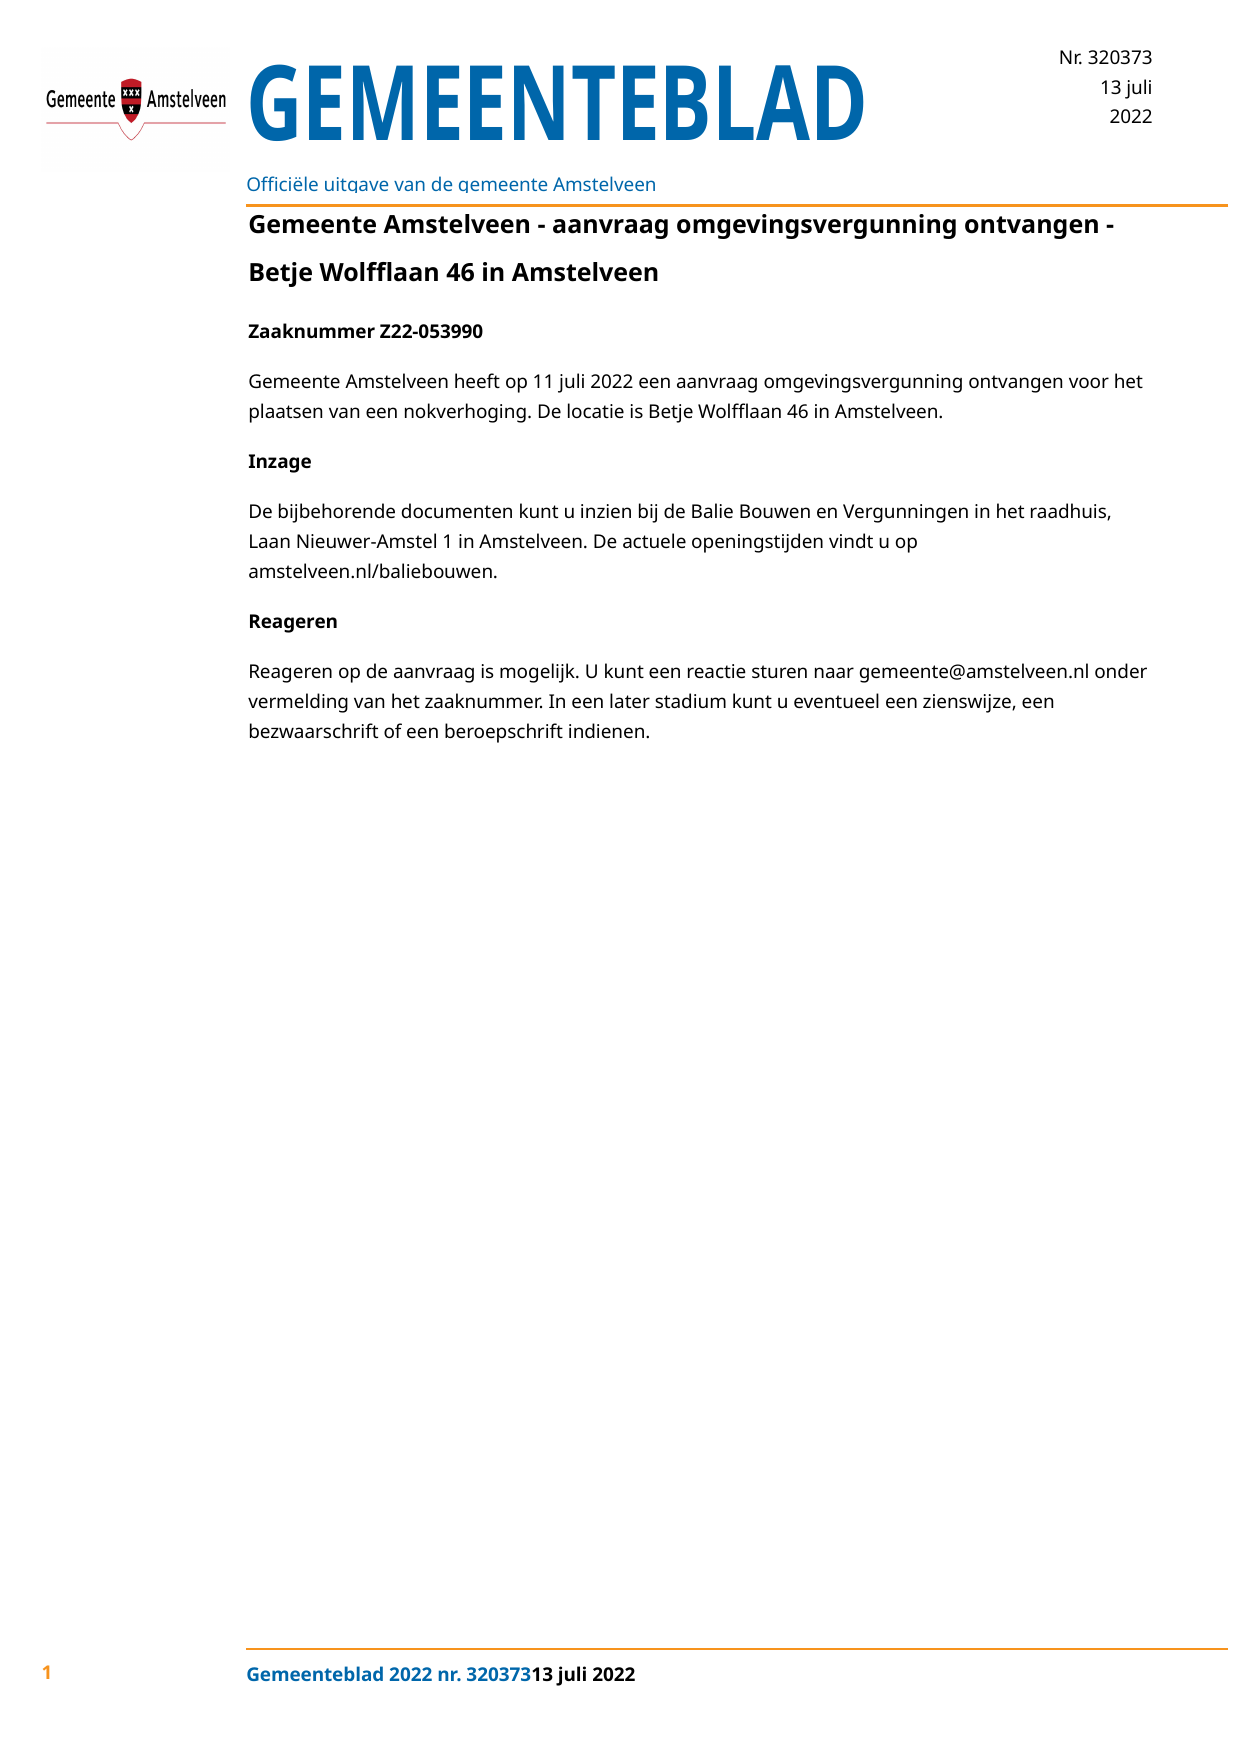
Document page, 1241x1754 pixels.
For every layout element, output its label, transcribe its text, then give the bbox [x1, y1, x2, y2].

text De bijbehorende documenten kunt u inzien bij de Balie Bouwen en Vergunningen in het raadhuis, Laan Nieuwer-Amstel 1 in Amstelveen. De actuele openingstijden vindt u op amstelveen.nl/baliebouwen. [248, 499, 1152, 584]
text Reageren op de aanvraag is mogelijk. U kunt een reactie sturen naar gemeente@amstelveen.nl onder vermelding van het zaaknummer. In een later stadium kunt u eventueel een zienswijze, een bezwaarschrift of een beroepschrift indienen. [248, 659, 1152, 744]
text Gemeente Amstelveen - aanvraag omgevingsvergunning ontvangen - Betje Wolfflaan 46 in Amstelveen [248, 207, 1152, 288]
text Gemeente Amstelveen heeft op 11 juli 2022 een aanvraag omgevingsvergunning ontvangen voor het plaatsen van een nokverhoging. De locatie is Betje Wolfflaan 46 in Amstelveen. [248, 368, 1152, 424]
text Reageren [248, 608, 1152, 634]
text Inzage [248, 448, 1152, 474]
picture [41, 47, 231, 172]
text Zaaknummer Z22-053990 [248, 318, 1152, 344]
